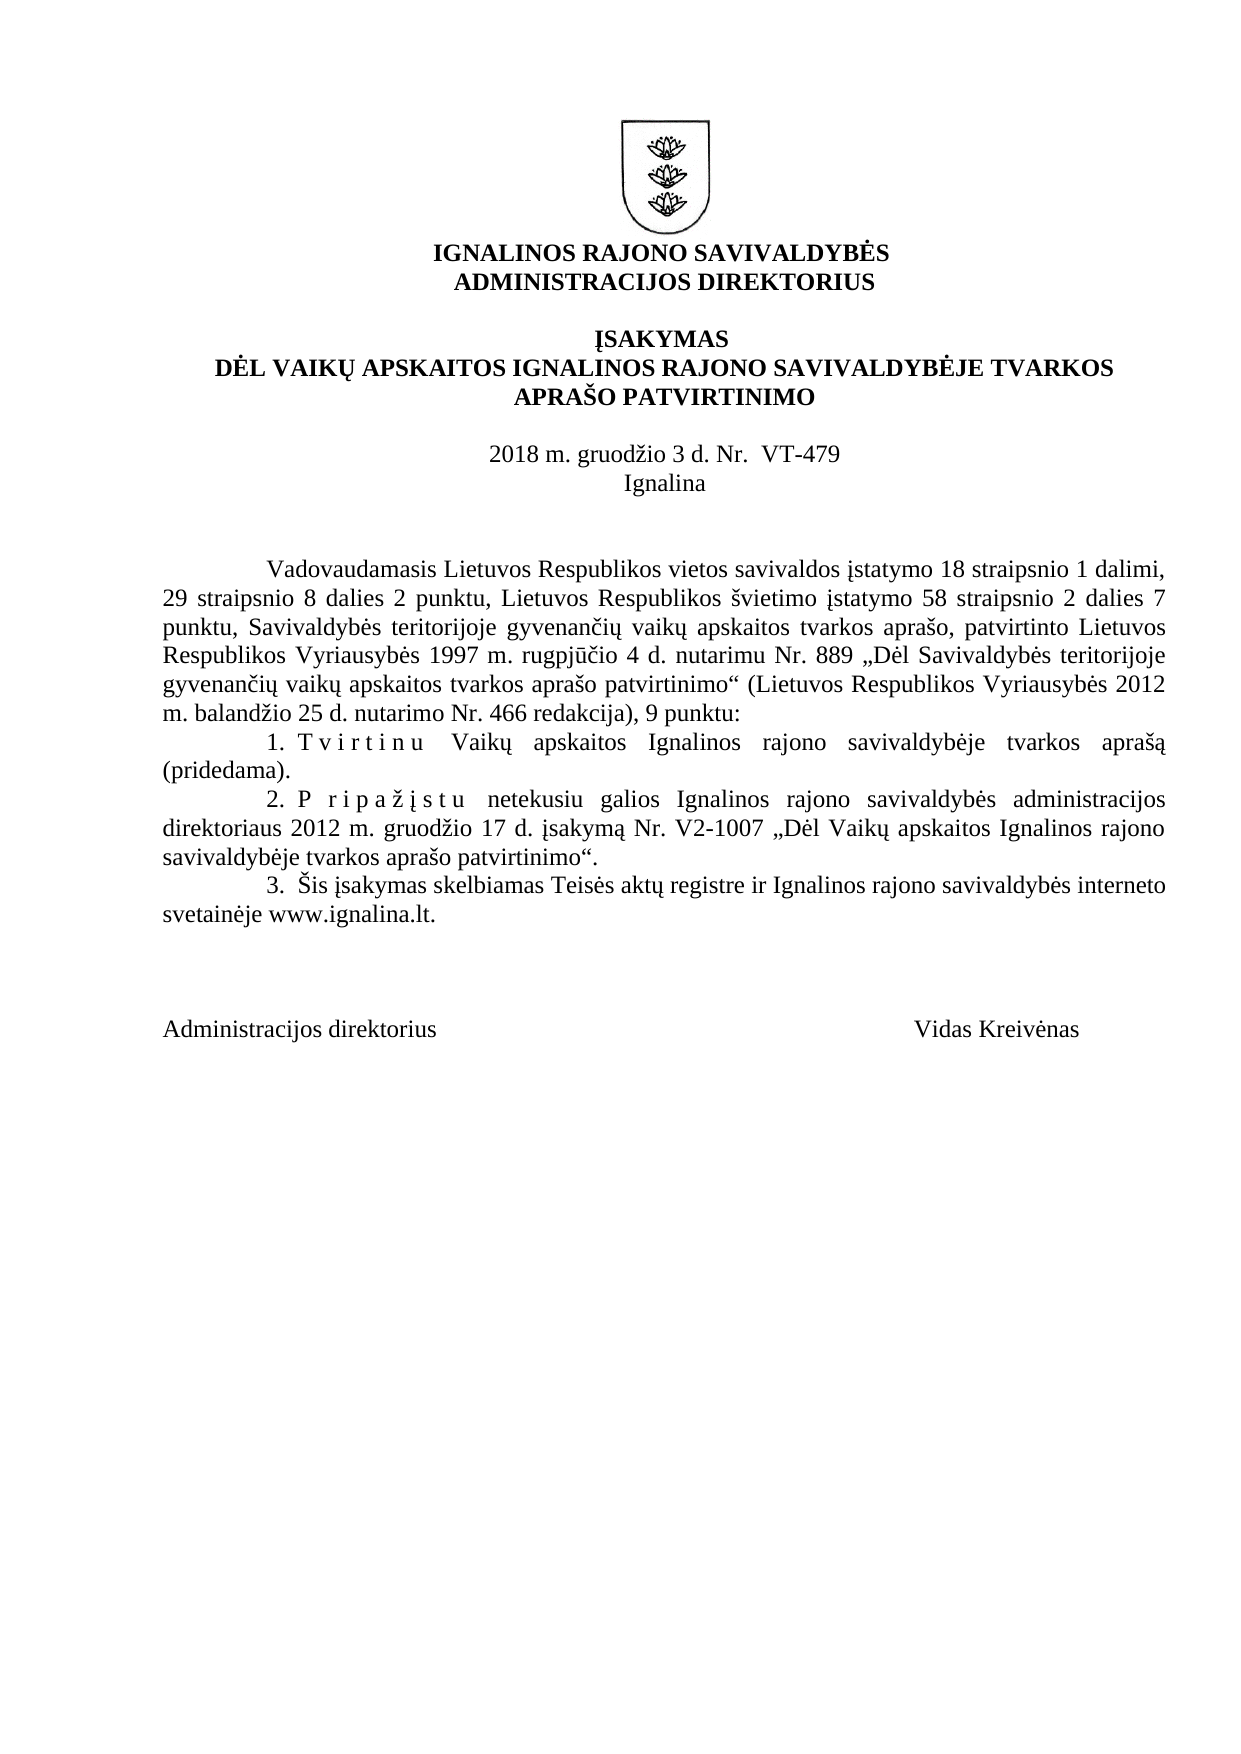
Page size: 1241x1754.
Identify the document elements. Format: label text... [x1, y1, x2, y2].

text ĮSAKYMAS [162, 324, 1167, 353]
text 2. P r i p a ž į s t u netekusiu galios Ignalinos rajono savivaldybės administracijos direktoriaus 2012 m. gruodžio 17 d. įsakymą Nr. V2-1007 „Dėl Vaikų apskaitos Ignalinos rajono savivaldybėje tvarkos aprašo patvirtinimo“. [162, 784, 1167, 871]
text 3. Šis įsakymas skelbiamas Teisės aktų registre ir Ignalinos rajono savivaldybės interneto svetainėje www.ignalina.lt. [162, 871, 1167, 928]
text Vadovaudamasis Lietuvos Respublikos vietos savivaldos įstatymo 18 straipsnio 1 dalimi, 29 straipsnio 8 dalies 2 punktu, Lietuvos Respublikos švietimo įstatymo 58 straipsnio 2 dalies 7 punktu, Savivaldybės teritorijoje gyvenančių vaikų apskaitos tvarkos aprašo, patvirtinto Lietuvos Respublikos Vyriausybės 1997 m. rugpjūčio 4 d. nutarimu Nr. 889 „Dėl Savivaldybės teritorijoje gyvenančių vaikų apskaitos tvarkos aprašo patvirtinimo“ (Lietuvos Respublikos Vyriausybės 2012 m. balandžio 25 d. nutarimo Nr. 466 redakcija), 9 punktu: [162, 554, 1167, 727]
text 1. T v i r t i n u Vaikų apskaitos Ignalinos rajono savivaldybėje tvarkos aprašą (pridedama). [162, 727, 1167, 784]
text Administracijos direktorius Vidas Kreivėnas [162, 1014, 1167, 1043]
text IGNALINOS RAJONO SAVIVALDYBĖS [162, 238, 1167, 267]
text ADMINISTRACIJOS DIREKTORIUS [162, 267, 1167, 296]
text Ignalina [162, 468, 1167, 497]
text 2018 m. gruodžio 3 d. Nr. VT-479 [162, 439, 1167, 468]
text DĖL VAIKŲ APSKAITOS IGNALINOS RAJONO SAVIVALDYBĖJE TVARKOS APRAŠO PATVIRTINIMO [162, 353, 1167, 411]
